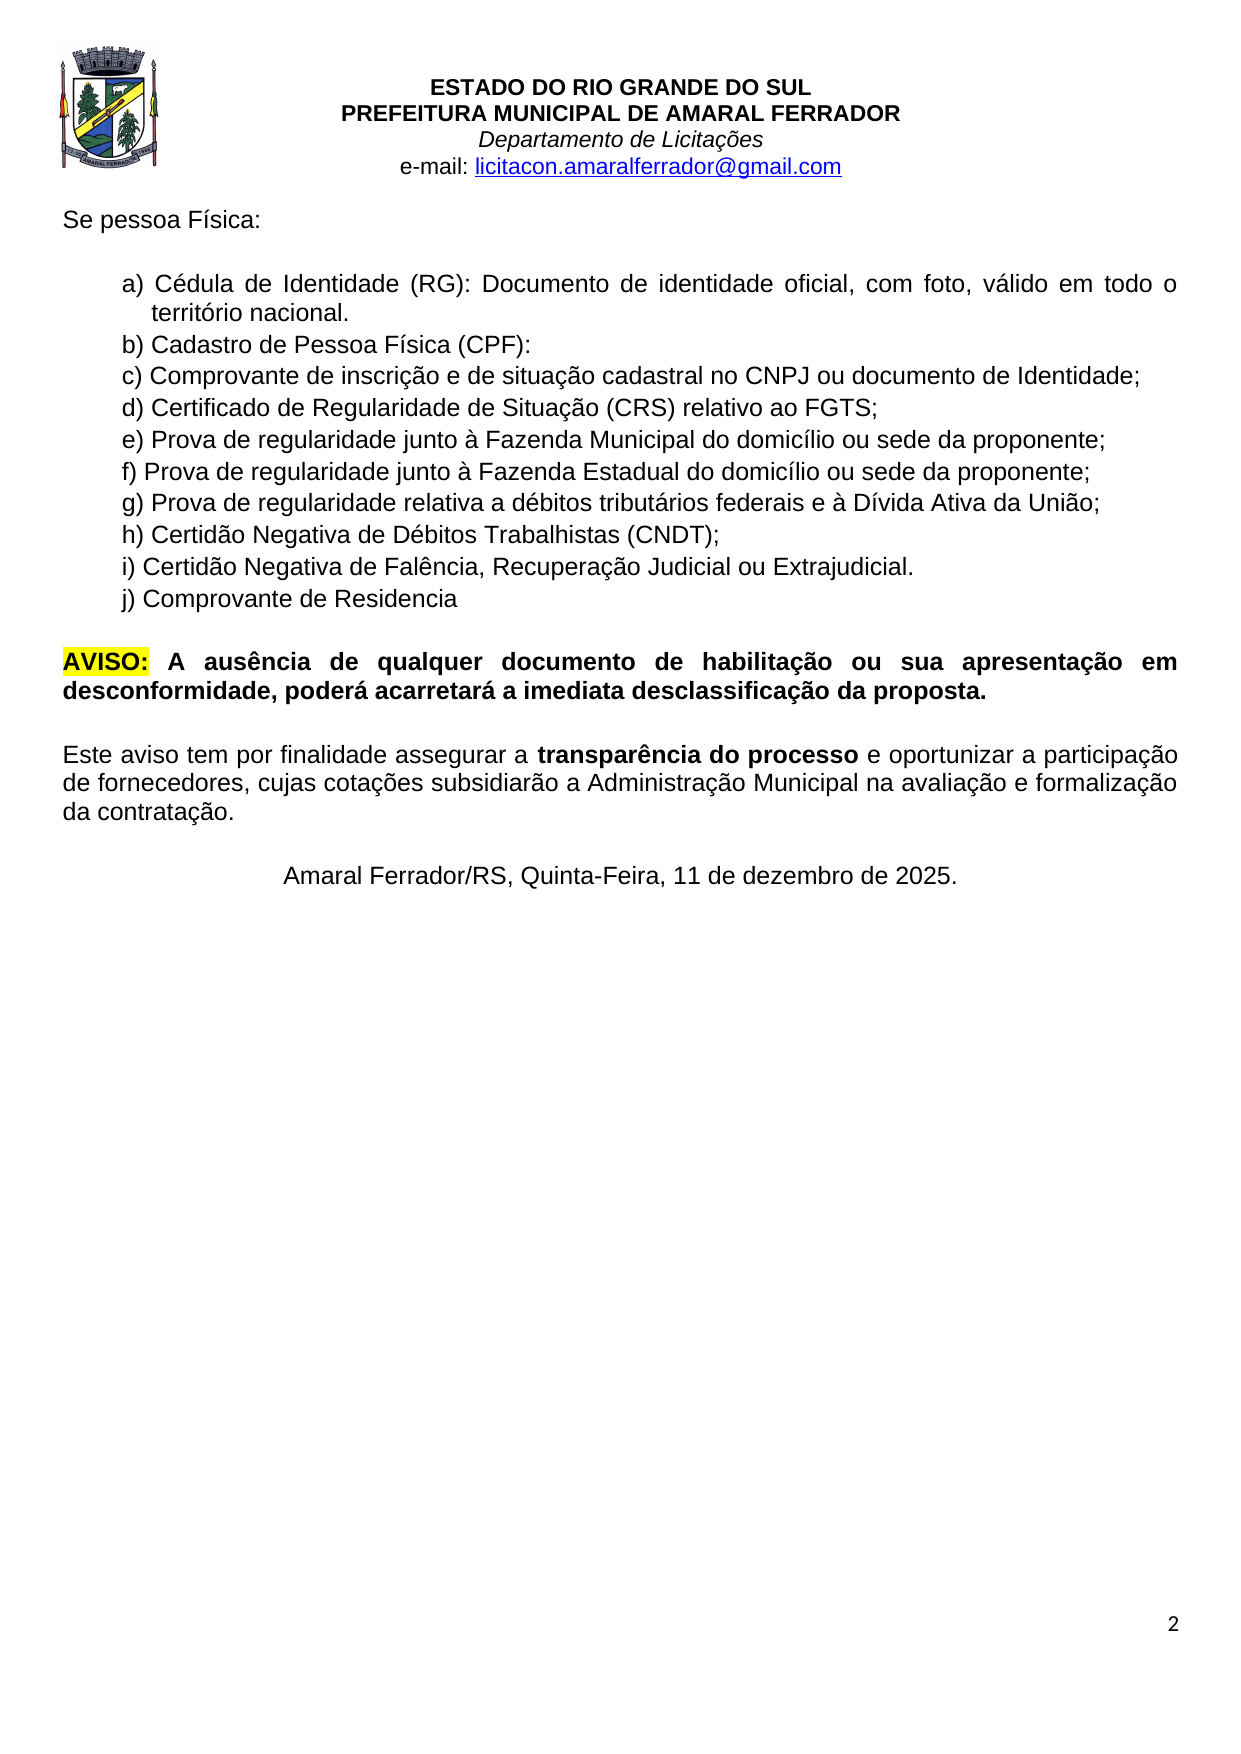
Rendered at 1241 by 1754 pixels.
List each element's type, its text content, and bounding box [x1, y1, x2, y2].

text a) Cédula de Identidade (RG): Documento de identidade oficial, com foto, válido em todo o território nacional. [122, 269, 1179, 327]
text Este aviso tem por finalidade assegurar a transparência do processo e oportunizar a participação de fornecedores, cujas cotações subsidiarão a Administração Municipal na avaliação e formalização da contratação. [62, 739, 1179, 826]
text c) Comprovante de inscrição e de situação cadastral no CNPJ ou documento de Identidade; [122, 361, 1179, 390]
text d) Certificado de Regularidade de Situação (CRS) relativo ao FGTS; [122, 393, 1179, 422]
text Amaral Ferrador/RS, Quinta-Feira, 11 de dezembro de 2025. [62, 861, 1179, 889]
text i) Certidão Negativa de Falência, Recuperação Judicial ou Extrajudicial. [122, 552, 1179, 581]
text g) Prova de regularidade relativa a débitos tributários federais e à Dívida Ativa da União; [122, 488, 1179, 517]
text h) Certidão Negativa de Débitos Trabalhistas (CNDT); [122, 520, 1179, 549]
text f) Prova de regularidade junto à Fazenda Estadual do domicílio ou sede da proponente; [122, 457, 1179, 485]
text Se pessoa Física: [62, 206, 1179, 234]
text j) Comprovante de Residencia [122, 584, 1179, 612]
text e) Prova de regularidade junto à Fazenda Municipal do domicílio ou sede da proponente; [122, 425, 1179, 454]
text AVISO: A ausência de qualquer documento de habilitação ou sua apresentação em desconformidade, poderá acarretará a imediata desclassificação da proposta. [62, 647, 1179, 705]
text b) Cadastro de Pessoa Física (CPF): [122, 329, 1179, 358]
